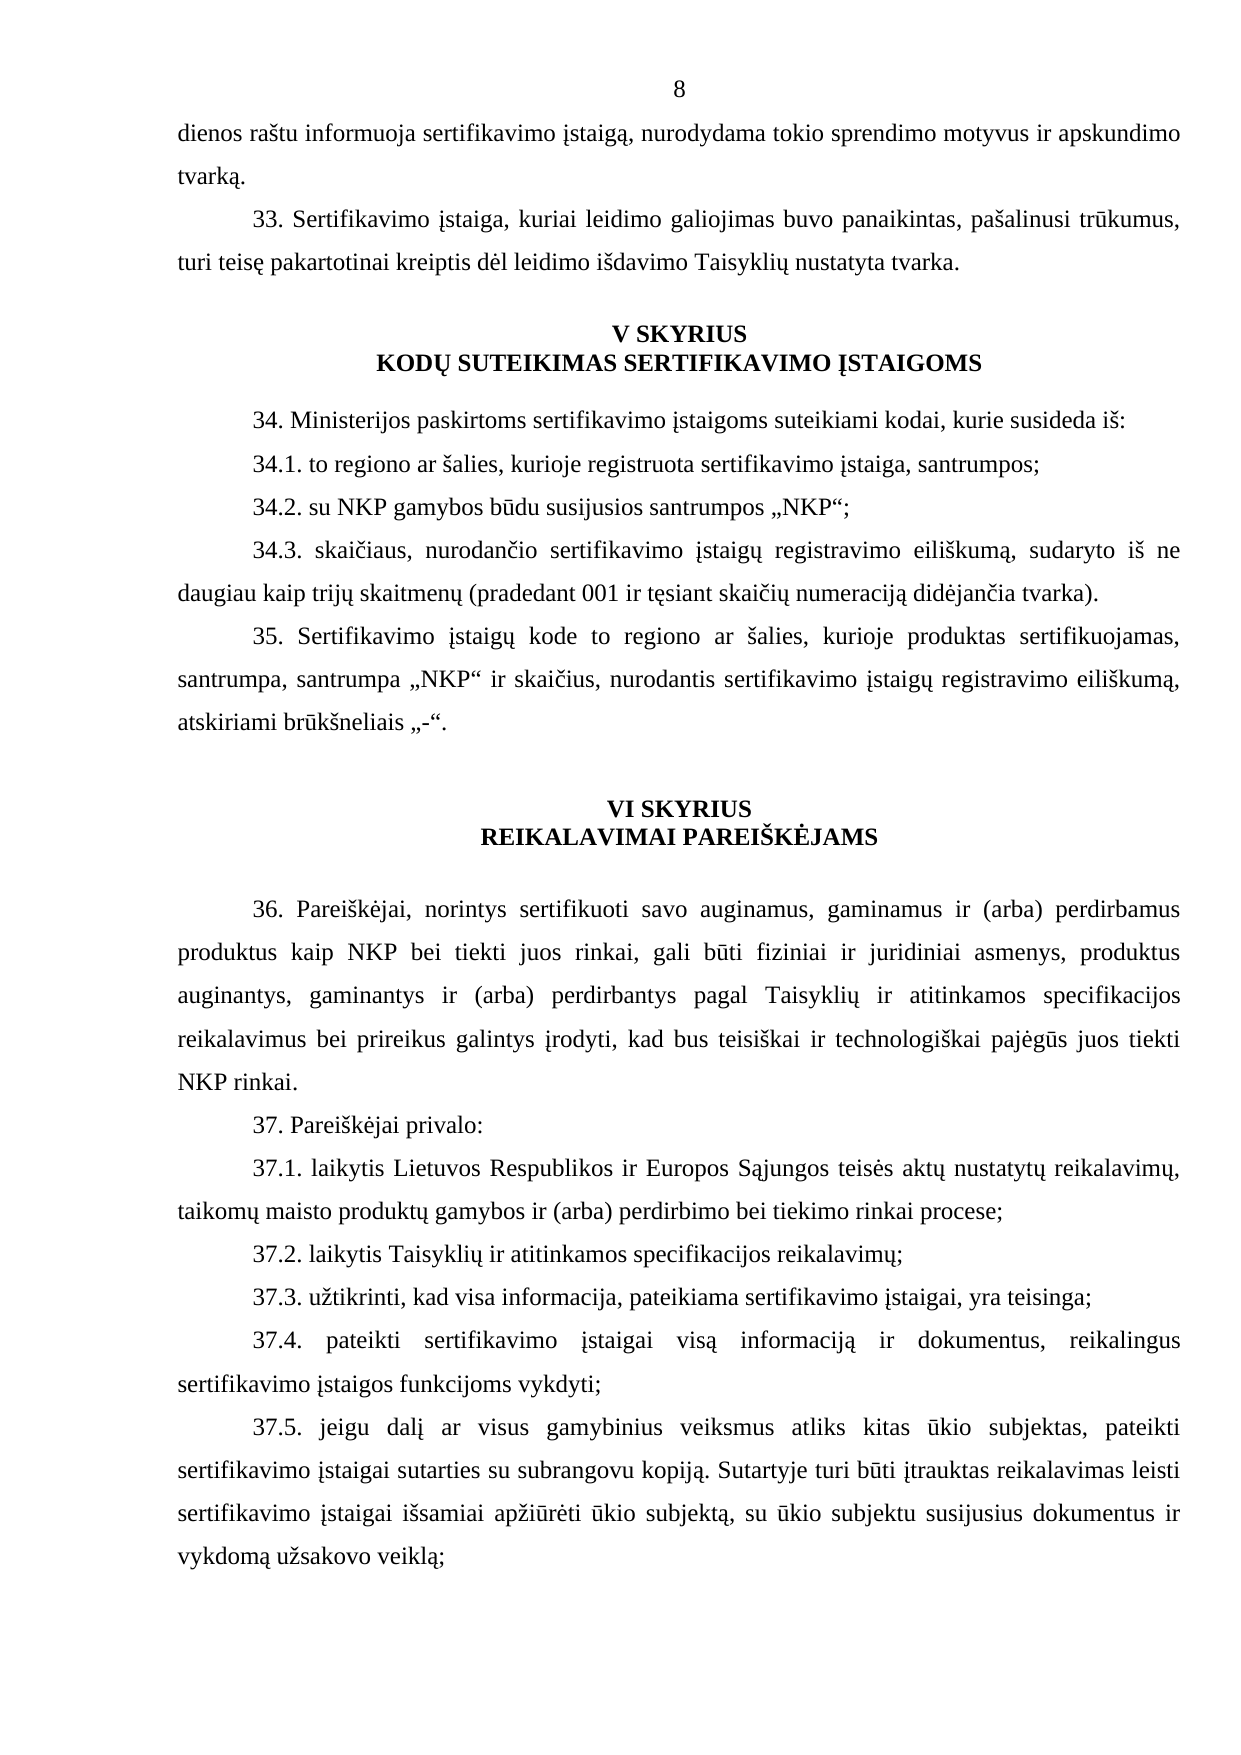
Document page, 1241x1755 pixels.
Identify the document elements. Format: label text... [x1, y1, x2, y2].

text KODŲ SUTEIKIMAS SERTIFIKAVIMO ĮSTAIGOMS [177, 348, 1181, 377]
text 37.5. jeigu dalį ar visus gamybinius veiksmus atliks kitas ūkio subjektas, pateikti sertifikavimo įstaigai sutarties su subrangovu kopiją. Sutartyje turi būti įtrauktas reikalavimas leisti sertifikavimo įstaigai išsamiai apžiūrėti ūkio subjektą, su ūkio subjektu susijusius dokumentus ir vykdomą užsakovo veiklą; [177, 1412, 1181, 1570]
text 37.1. laikytis Lietuvos Respublikos ir Europos Sąjungos teisės aktų nustatytų reikalavimų, taikomų maisto produktų gamybos ir (arba) perdirbimo bei tiekimo rinkai procese; [177, 1153, 1181, 1225]
text 34.2. su NKP gamybos būdu susijusios santrumpos „NKP“; [252, 492, 1181, 521]
text dienos raštu informuoja sertifikavimo įstaigą, nurodydama tokio sprendimo motyvus ir apskundimo tvarką. [177, 118, 1181, 190]
text V SKYRIUS [177, 319, 1181, 348]
text 37.3. užtikrinti, kad visa informacija, pateikiama sertifikavimo įstaigai, yra teisinga; [177, 1282, 1181, 1311]
text 34.3. skaičiaus, nurodančio sertifikavimo įstaigų registravimo eiliškumą, sudaryto iš ne daugiau kaip trijų skaitmenų (pradedant 001 ir tęsiant skaičių numeraciją didėjančia tvarka). [177, 535, 1181, 607]
text 34. Ministerijos paskirtoms sertifikavimo įstaigoms suteikiami kodai, kurie susideda iš: [177, 406, 1181, 434]
text 37. Pareiškėjai privalo: [177, 1110, 1181, 1139]
text 37.4. pateikti sertifikavimo įstaigai visą informaciją ir dokumentus, reikalingus sertifikavimo įstaigos funkcijoms vykdyti; [177, 1326, 1181, 1397]
text VI SKYRIUS [177, 794, 1181, 822]
text 36. Pareiškėjai, norintys sertifikuoti savo auginamus, gaminamus ir (arba) perdirbamus produktus kaip NKP bei tiekti juos rinkai, gali būti fiziniai ir juridiniai asmenys, produktus auginantys, gaminantys ir (arba) perdirbantys pagal Taisyklių ir atitinkamos specifikacijos reikalavimus bei prireikus galintys įrodyti, kad bus teisiškai ir technologiškai pajėgūs juos tiekti NKP rinkai. [177, 894, 1181, 1096]
text 37.2. laikytis Taisyklių ir atitinkamos specifikacijos reikalavimų; [177, 1239, 1181, 1268]
text REIKALAVIMAI PAREIŠKĖJAMS [177, 822, 1181, 851]
text 33. Sertifikavimo įstaiga, kuriai leidimo galiojimas buvo panaikintas, pašalinusi trūkumus, turi teisę pakartotinai kreiptis dėl leidimo išdavimo Taisyklių nustatyta tvarka. [177, 204, 1181, 276]
text 34.1. to regiono ar šalies, kurioje registruota sertifikavimo įstaiga, santrumpos; [252, 449, 1181, 477]
text 35. Sertifikavimo įstaigų kode to regiono ar šalies, kurioje produktas sertifikuojamas, santrumpa, santrumpa „NKP“ ir skaičius, nurodantis sertifikavimo įstaigų registravimo eiliškumą, atskiriami brūkšneliais „-“. [177, 621, 1181, 736]
